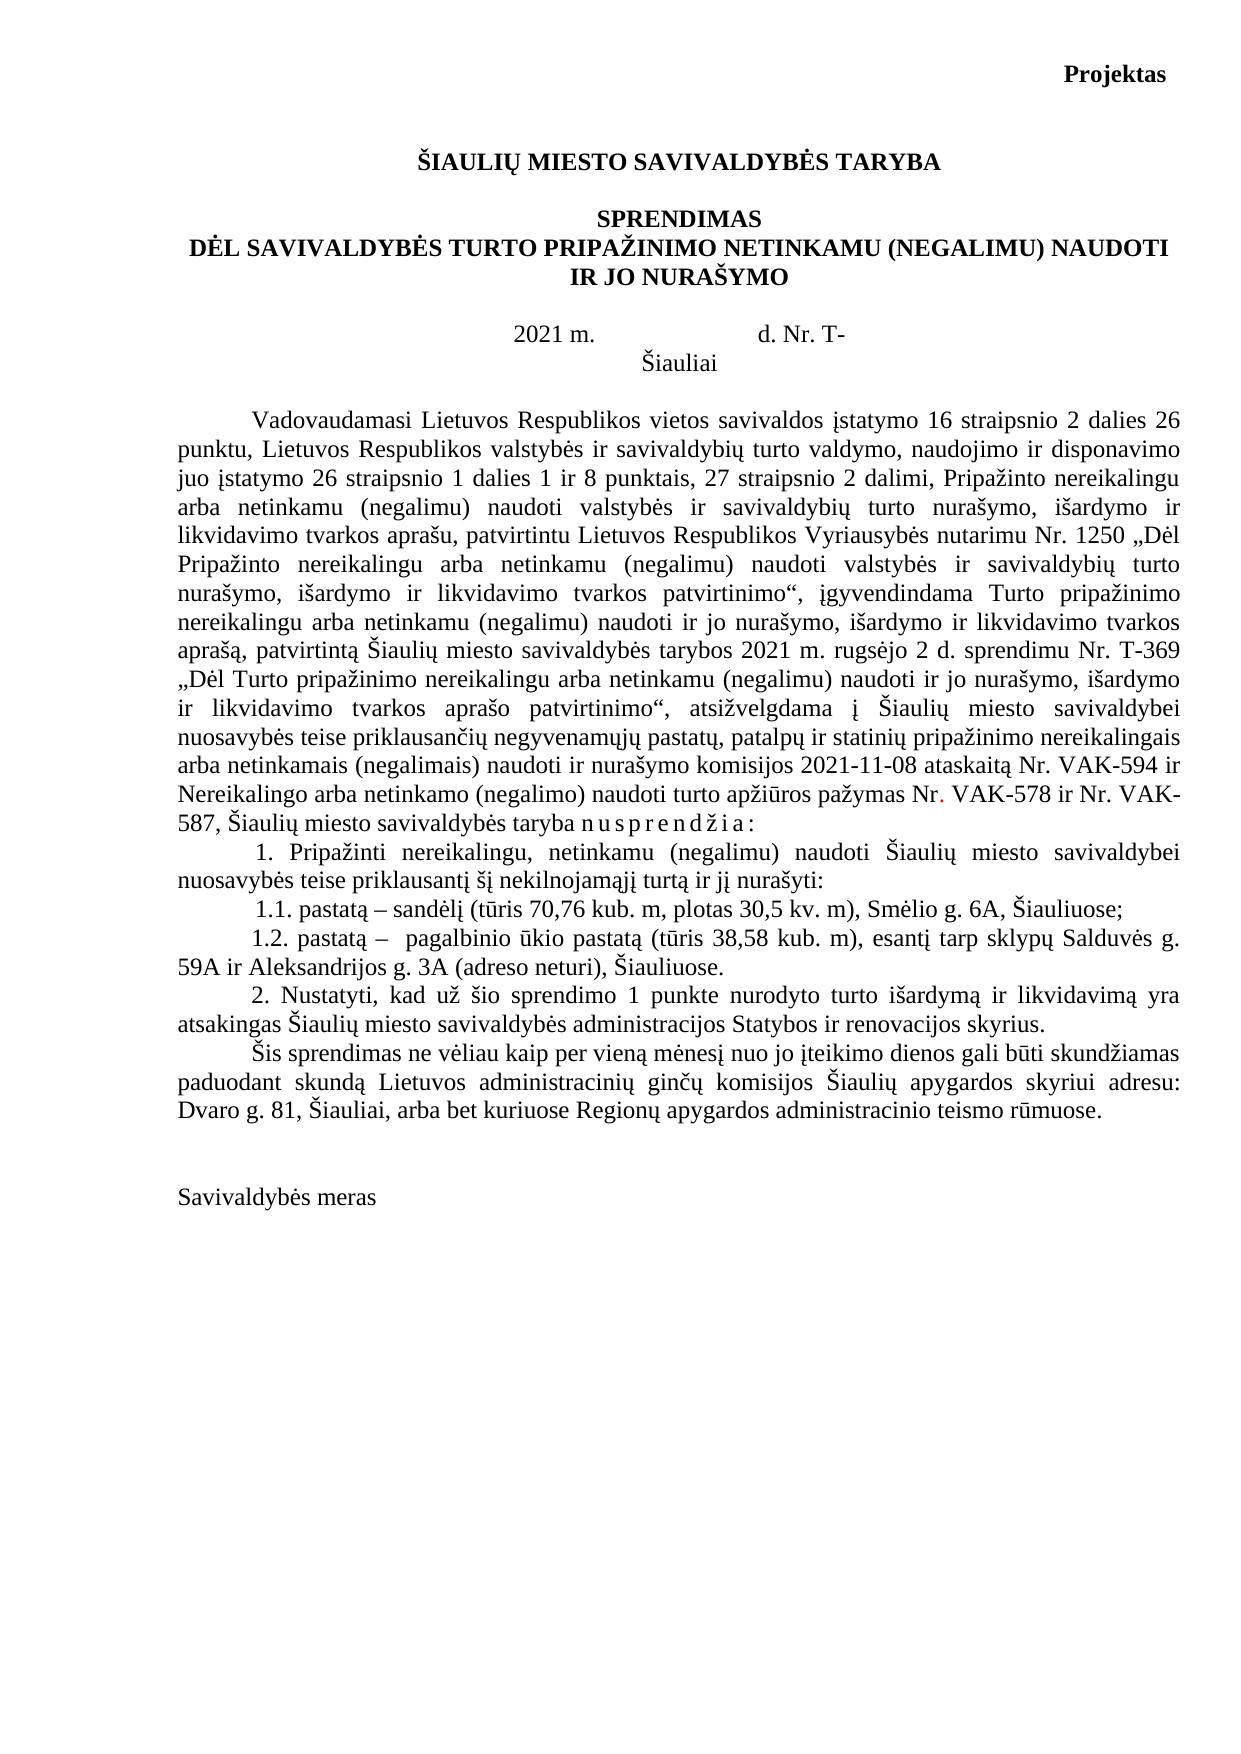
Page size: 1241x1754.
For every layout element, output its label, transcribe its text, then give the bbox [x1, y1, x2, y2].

text DĖL SAVIVALDYBĖS TURTO PRIPAŽINIMO NETINKAMU (NEGALIMU) NAUDOTI IR JO NURAŠYMO [177, 233, 1181, 291]
text Šis sprendimas ne vėliau kaip per vieną mėnesį nuo jo įteikimo dienos gali būti skundžiamas paduodant skundą Lietuvos administracinių ginčų komisijos Šiaulių apygardos skyriui adresu: Dvaro g. 81, Šiauliai, arba bet kuriuose Regionų apygardos administracinio teismo rūmuose. [177, 1038, 1181, 1124]
text 1.2. pastatą – pagalbinio ūkio pastatą (tūris 38,58 kub. m), esantį tarp sklypų Salduvės g. 59A ir Aleksandrijos g. 3A (adreso neturi), Šiauliuose. [177, 923, 1181, 981]
text Savivaldybės meras [177, 1182, 1181, 1211]
text 2. Nustatyti, kad už šio sprendimo 1 punkte nurodyto turto išardymą ir likvidavimą yra atsakingas Šiaulių miesto savivaldybės administracijos Statybos ir renovacijos skyrius. [177, 981, 1181, 1038]
text 1.1. pastatą – sandėlį (tūris 70,76 kub. m, plotas 30,5 kv. m), Smėlio g. 6A, Šiauliuose; [177, 894, 1181, 923]
text 2021 m. d. Nr. T- [177, 319, 1181, 348]
text Šiauliai [177, 348, 1181, 377]
text Vadovaudamasi Lietuvos Respublikos vietos savivaldos įstatymo 16 straipsnio 2 dalies 26 punktu, Lietuvos Respublikos valstybės ir savivaldybių turto valdymo, naudojimo ir disponavimo juo įstatymo 26 straipsnio 1 dalies 1 ir 8 punktais, 27 straipsnio 2 dalimi, Pripažinto nereikalingu arba netinkamu (negalimu) naudoti valstybės ir savivaldybių turto nurašymo, išardymo ir likvidavimo tvarkos aprašu, patvirtintu Lietuvos Respublikos Vyriausybės nutarimu Nr. 1250 „Dėl Pripažinto nereikalingu arba netinkamu (negalimu) naudoti valstybės ir savivaldybių turto nurašymo, išardymo ir likvidavimo tvarkos patvirtinimo“, įgyvendindama Turto pripažinimo nereikalingu arba netinkamu (negalimu) naudoti ir jo nurašymo, išardymo ir likvidavimo tvarkos aprašą, patvirtintą Šiaulių miesto savivaldybės tarybos 2021 m. rugsėjo 2 d. sprendimu Nr. T-369 „Dėl Turto pripažinimo nereikalingu arba netinkamu (negalimu) naudoti ir jo nurašymo, išardymo ir likvidavimo tvarkos aprašo patvirtinimo“, atsižvelgdama į Šiaulių miesto savivaldybei nuosavybės teise priklausančių negyvenamųjų pastatų, patalpų ir statinių pripažinimo nereikalingais arba netinkamais (negalimais) naudoti ir nurašymo komisijos 2021-11-08 ataskaitą Nr. VAK-594 ir Nereikalingo arba netinkamo (negalimo) naudoti turto apžiūros pažymas Nr. VAK-578 ir Nr. VAK-587, Šiaulių miesto savivaldybės taryba nusprendžia: [177, 406, 1181, 837]
text SPRENDIMAS [177, 204, 1181, 233]
text ŠIAULIŲ MIESTO SAVIVALDYBĖS TARYBA [177, 147, 1181, 176]
text 1. Pripažinti nereikalingu, netinkamu (negalimu) naudoti Šiaulių miesto savivaldybei nuosavybės teise priklausantį šį nekilnojamąjį turtą ir jį nurašyti: [177, 837, 1181, 894]
